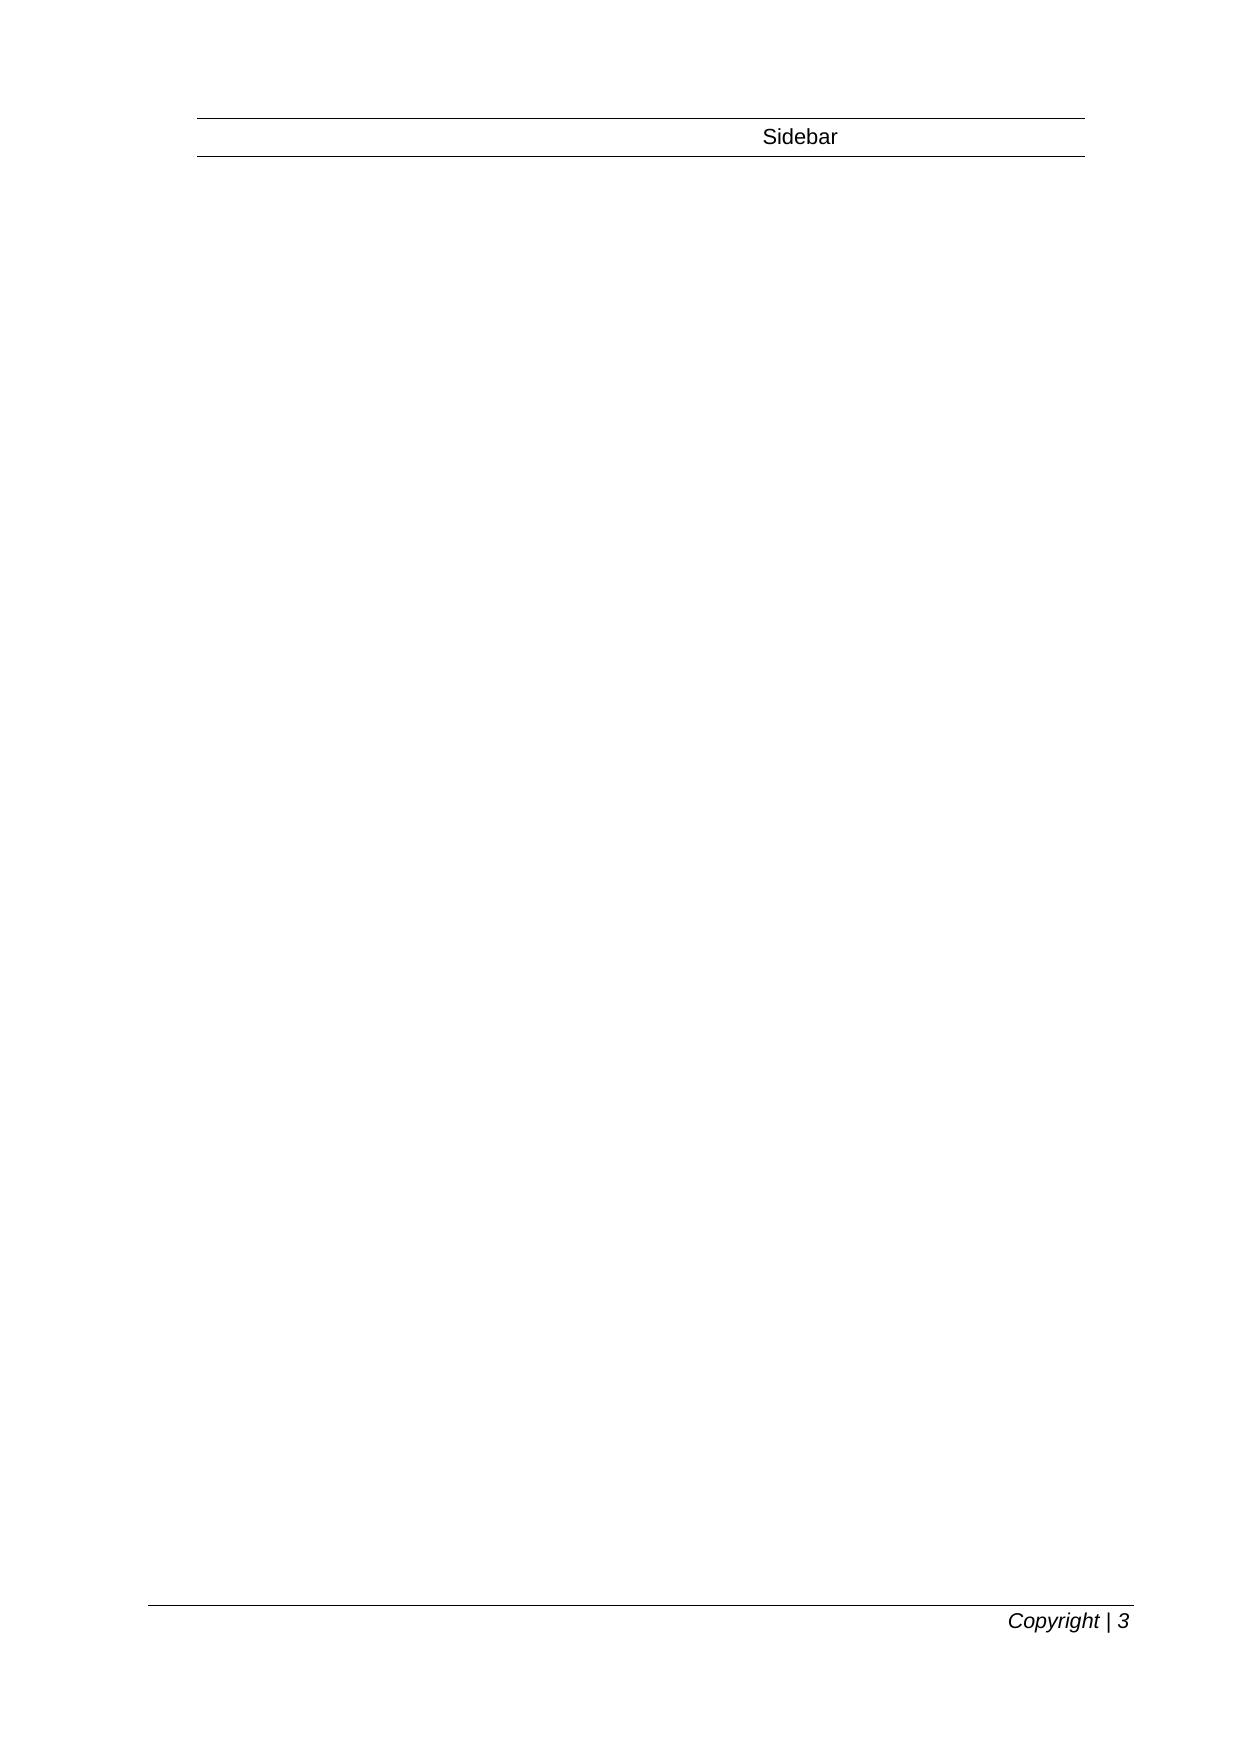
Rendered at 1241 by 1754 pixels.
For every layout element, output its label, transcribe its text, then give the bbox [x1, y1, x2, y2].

table_cell [197, 119, 428, 156]
table_cell [428, 119, 756, 156]
table_cell Sidebar [756, 119, 1085, 156]
